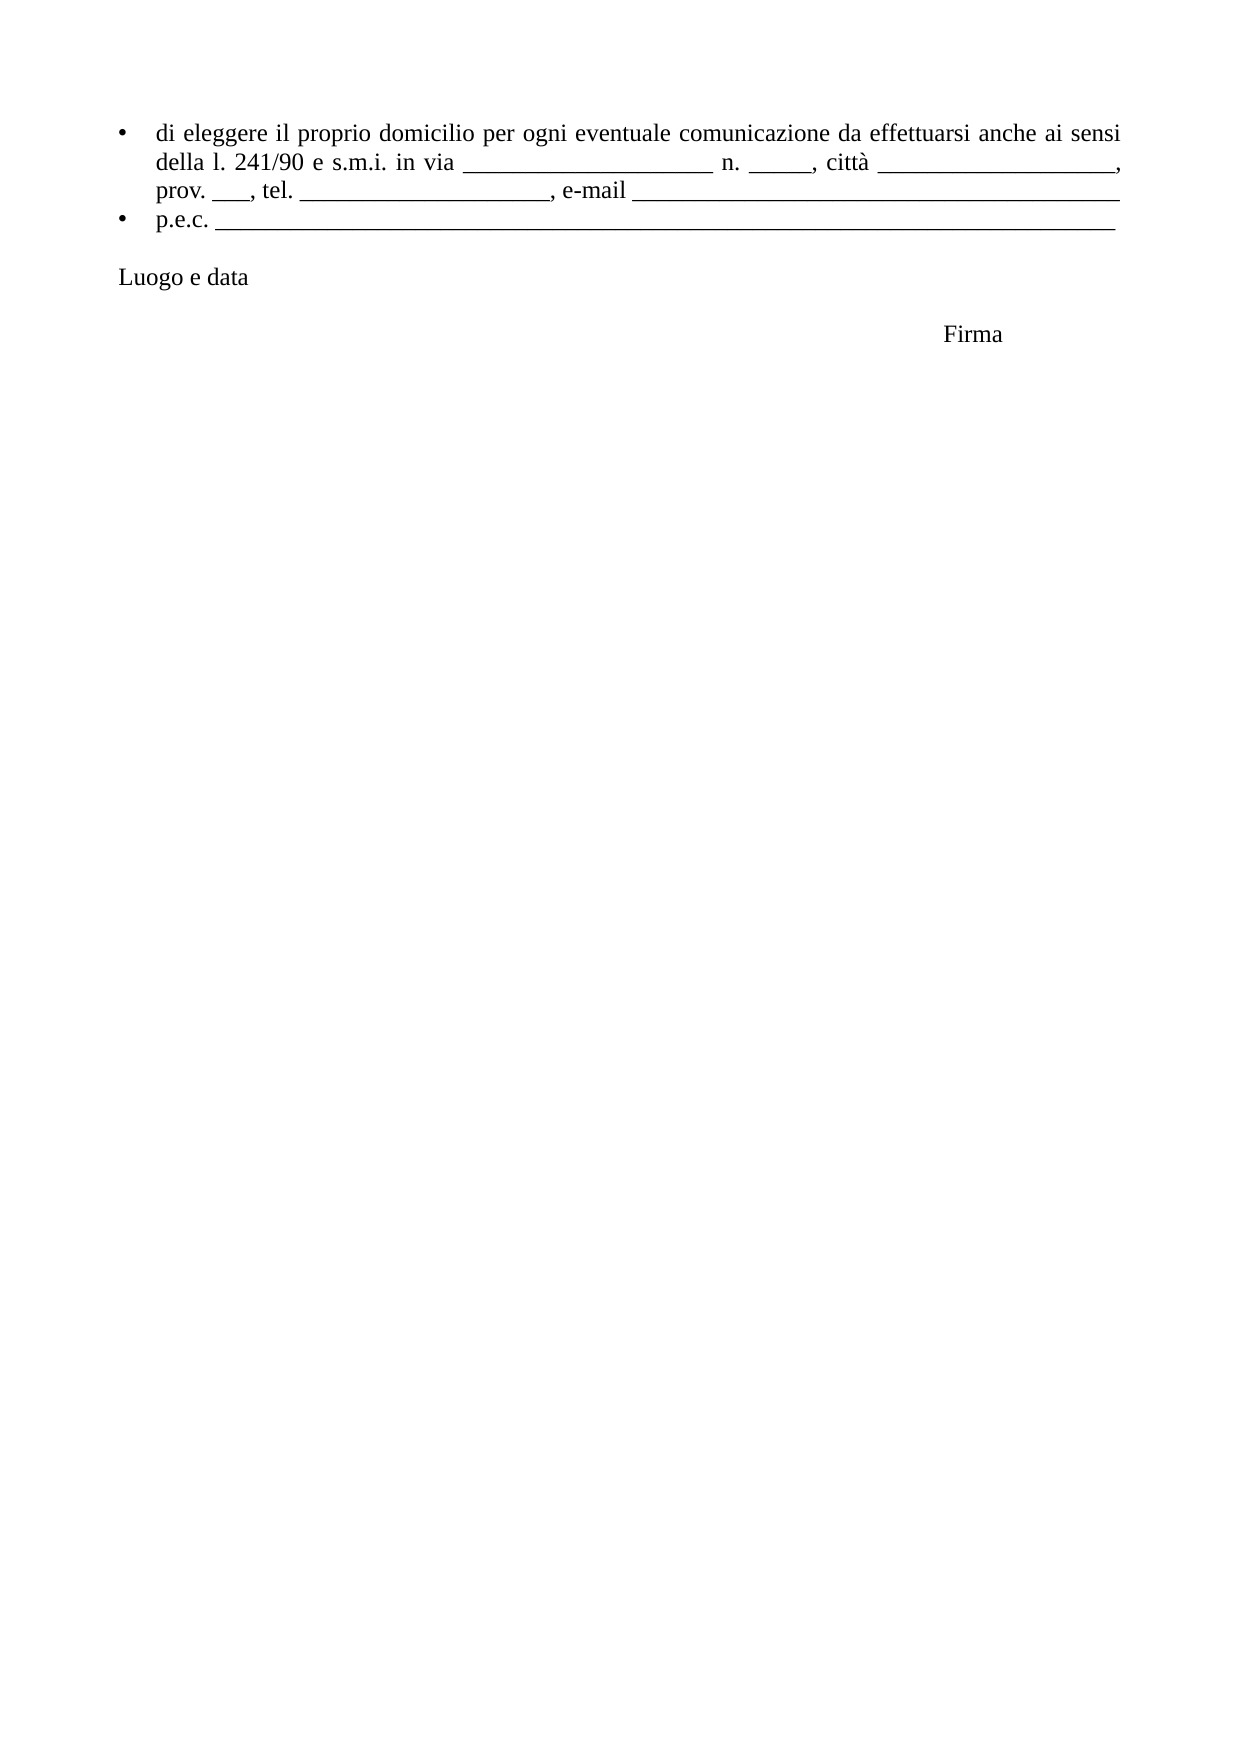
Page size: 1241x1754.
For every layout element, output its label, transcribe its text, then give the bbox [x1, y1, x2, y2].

list p.e.c. ________________________________________________________________________ [118, 204, 1122, 233]
text Firma [118, 319, 1122, 348]
text Luogo e data [118, 262, 1122, 291]
list di eleggere il proprio domicilio per ogni eventuale comunicazione da effettuarsi anche ai sensi della l. 241/90 e s.m.i. in via ____________________ n. _____, città ___________________, prov. ___, tel. ____________________, e-mail _______________________________________ [118, 118, 1122, 204]
